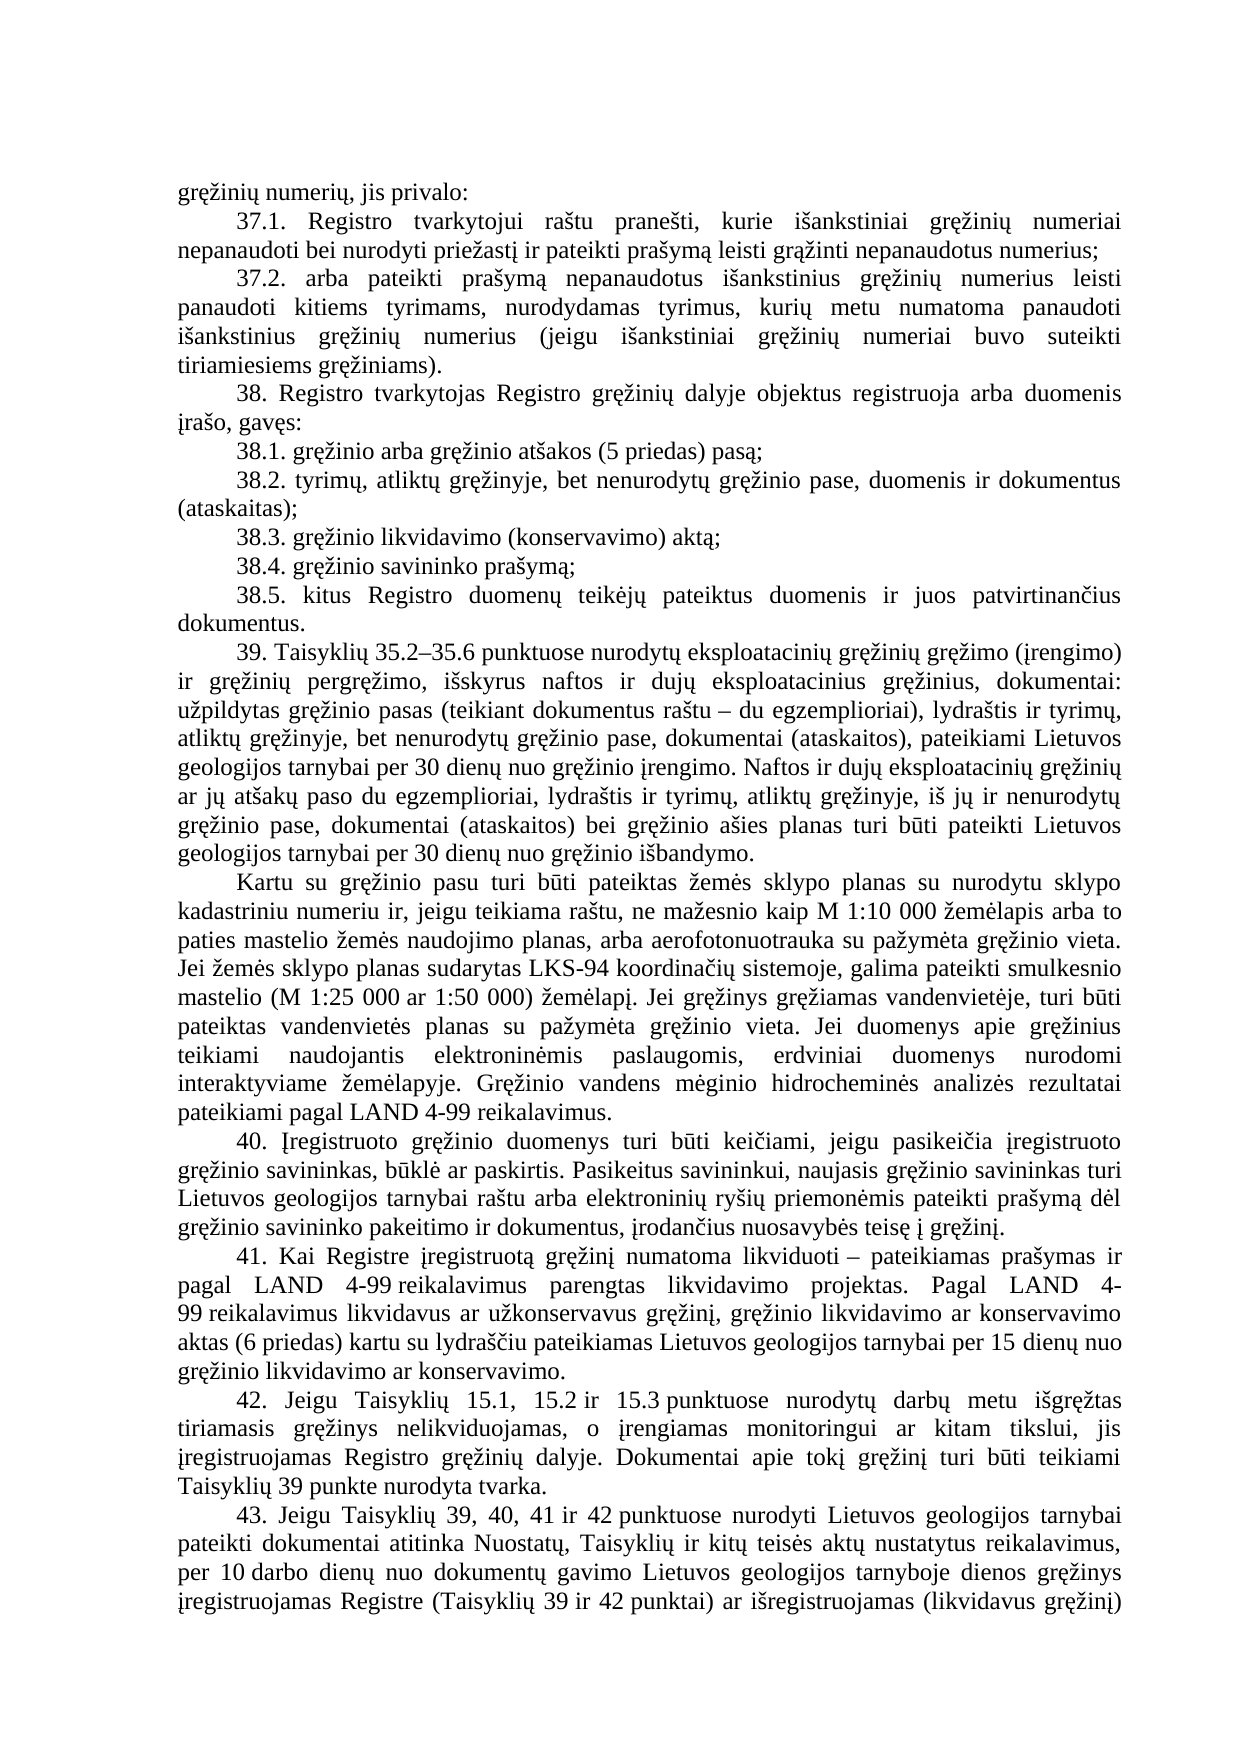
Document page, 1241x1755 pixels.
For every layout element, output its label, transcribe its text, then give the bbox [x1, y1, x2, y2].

text 43. Jeigu Taisyklių 39, 40, 41 ir 42 punktuose nurodyti Lietuvos geologijos tarnybai pateikti dokumentai atitinka Nuostatų, Taisyklių ir kitų teisės aktų nustatytus reikalavimus, per 10 darbo dienų nuo dokumentų gavimo Lietuvos geologijos tarnyboje dienos gręžinys įregistruojamas Registre (Taisyklių 39 ir 42 punktai) ar išregistruojamas (likvidavus gręžinį) [177, 1500, 1122, 1615]
text 40. Įregistruoto gręžinio duomenys turi būti keičiami, jeigu pasikeičia įregistruoto gręžinio savininkas, būklė ar paskirtis. Pasikeitus savininkui, naujasis gręžinio savininkas turi Lietuvos geologijos tarnybai raštu arba elektroninių ryšių priemonėmis pateikti prašymą dėl gręžinio savininko pakeitimo ir dokumentus, įrodančius nuosavybės teisę į gręžinį. [177, 1126, 1122, 1241]
text 38.3. gręžinio likvidavimo (konservavimo) aktą; [177, 522, 1122, 551]
text 38.4. gręžinio savininko prašymą; [177, 551, 1122, 580]
text 39. Taisyklių 35.2–35.6 punktuose nurodytų eksploatacinių gręžinių gręžimo (įrengimo) ir gręžinių pergręžimo, išskyrus naftos ir dujų eksploatacinius gręžinius, dokumentai: užpildytas gręžinio pasas (teikiant dokumentus raštu – du egzemplioriai), lydraštis ir tyrimų, atliktų gręžinyje, bet nenurodytų gręžinio pase, dokumentai (ataskaitos), pateikiami Lietuvos geologijos tarnybai per 30 dienų nuo gręžinio įrengimo. Naftos ir dujų eksploatacinių gręžinių ar jų atšakų paso du egzemplioriai, lydraštis ir tyrimų, atliktų gręžinyje, iš jų ir nenurodytų gręžinio pase, dokumentai (ataskaitos) bei gręžinio ašies planas turi būti pateikti Lietuvos geologijos tarnybai per 30 dienų nuo gręžinio išbandymo. [177, 637, 1122, 867]
text 38.2. tyrimų, atliktų gręžinyje, bet nenurodytų gręžinio pase, duomenis ir dokumentus (ataskaitas); [177, 465, 1122, 522]
text 38.5. kitus Registro duomenų teikėjų pateiktus duomenis ir juos patvirtinančius dokumentus. [177, 580, 1122, 637]
text 38.1. gręžinio arba gręžinio atšakos (5 priedas) pasą; [177, 436, 1122, 465]
text gręžinių numerių, jis privalo: [177, 177, 1122, 206]
text Kartu su gręžinio pasu turi būti pateiktas žemės sklypo planas su nurodytu sklypo kadastriniu numeriu ir, jeigu teikiama raštu, ne mažesnio kaip M 1:10 000 žemėlapis arba to paties mastelio žemės naudojimo planas, arba aerofotonuotrauka su pažymėta gręžinio vieta. Jei žemės sklypo planas sudarytas LKS-94 koordinačių sistemoje, galima pateikti smulkesnio mastelio (M 1:25 000 ar 1:50 000) žemėlapį. Jei gręžinys gręžiamas vandenvietėje, turi būti pateiktas vandenvietės planas su pažymėta gręžinio vieta. Jei duomenys apie gręžinius teikiami naudojantis elektroninėmis paslaugomis, erdviniai duomenys nurodomi interaktyviame žemėlapyje. Gręžinio vandens mėginio hidrocheminės analizės rezultatai pateikiami pagal LAND 4-99 reikalavimus. [177, 867, 1122, 1126]
text 37.2. arba pateikti prašymą nepanaudotus išankstinius gręžinių numerius leisti panaudoti kitiems tyrimams, nurodydamas tyrimus, kurių metu numatoma panaudoti išankstinius gręžinių numerius (jeigu išankstiniai gręžinių numeriai buvo suteikti tiriamiesiems gręžiniams). [177, 263, 1122, 378]
text 38. Registro tvarkytojas Registro gręžinių dalyje objektus registruoja arba duomenis įrašo, gavęs: [177, 378, 1122, 436]
text 42. Jeigu Taisyklių 15.1, 15.2 ir 15.3 punktuose nurodytų darbų metu išgręžtas tiriamasis gręžinys nelikviduojamas, o įrengiamas monitoringui ar kitam tikslui, jis įregistruojamas Registro gręžinių dalyje. Dokumentai apie tokį gręžinį turi būti teikiami Taisyklių 39 punkte nurodyta tvarka. [177, 1385, 1122, 1500]
text 37.1. Registro tvarkytojui raštu pranešti, kurie išankstiniai gręžinių numeriai nepanaudoti bei nurodyti priežastį ir pateikti prašymą leisti grąžinti nepanaudotus numerius; [177, 206, 1122, 263]
text 41. Kai Registre įregistruotą gręžinį numatoma likviduoti – pateikiamas prašymas ir pagal LAND 4-99 reikalavimus parengtas likvidavimo projektas. Pagal LAND 4-99 reikalavimus likvidavus ar užkonservavus gręžinį, gręžinio likvidavimo ar konservavimo aktas (6 priedas) kartu su lydraščiu pateikiamas Lietuvos geologijos tarnybai per 15 dienų nuo gręžinio likvidavimo ar konservavimo. [177, 1241, 1122, 1385]
